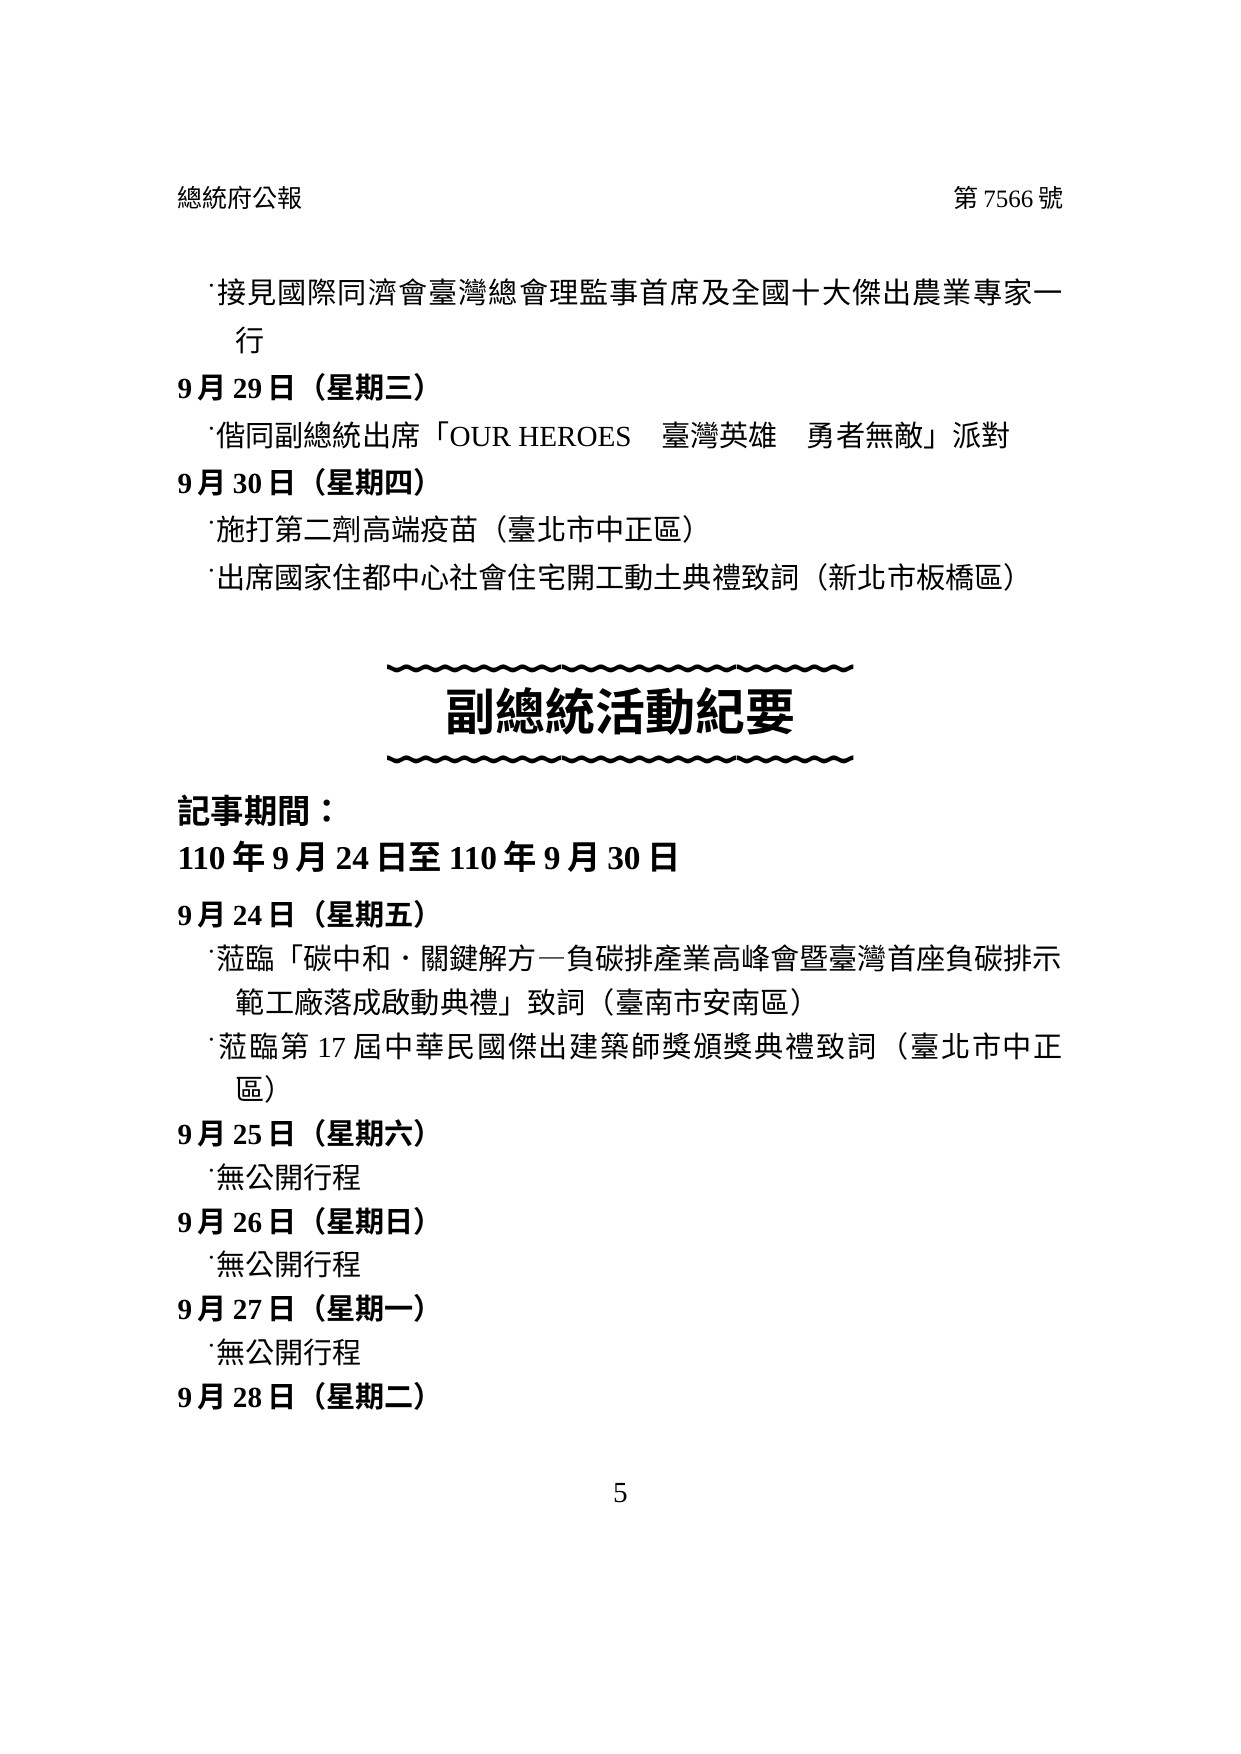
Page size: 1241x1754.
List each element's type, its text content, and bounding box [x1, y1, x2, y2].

text 9月29日（星期三） [177, 361, 1063, 408]
text 9月27日（星期一） [177, 1284, 1063, 1328]
text ˙施打第二劑高端疫苗（臺北市中正區） [206, 503, 1063, 550]
text 9月26日（星期日） [177, 1197, 1063, 1241]
text 110年9月24日至110年9月30日 [177, 832, 1063, 878]
text ˙蒞臨第17屆中華民國傑出建築師獎頒獎典禮致詞（臺北市中正區） [206, 1022, 1063, 1109]
text 9月24日（星期五） [177, 891, 1063, 934]
text ﹏﹏﹏﹏﹏﹏﹏﹏ [177, 648, 1063, 673]
text 記事期間： [177, 787, 1063, 832]
text ﹏﹏﹏﹏﹏﹏﹏﹏ [177, 745, 1063, 762]
text ˙偕同副總統出席「OUR HEROES 臺灣英雄 勇者無敵」派對 [206, 408, 1063, 455]
text 9月30日（星期四） [177, 455, 1063, 503]
text ˙出席國家住都中心社會住宅開工動土典禮致詞（新北市板橋區） [206, 550, 1063, 598]
text ˙無公開行程 [206, 1153, 1063, 1197]
text 9月28日（星期二） [177, 1372, 1063, 1416]
text ˙接見國際同濟會臺灣總會理監事首席及全國十大傑出農業專家一行 [206, 266, 1063, 361]
text ˙無公開行程 [206, 1241, 1063, 1284]
text ˙無公開行程 [206, 1328, 1063, 1372]
text 9月25日（星期六） [177, 1109, 1063, 1153]
text ˙蒞臨「碳中和．關鍵解方—負碳排產業高峰會暨臺灣首座負碳排示範工廠落成啟動典禮」致詞（臺南市安南區） [206, 934, 1063, 1022]
text 副總統活動紀要 [177, 673, 1063, 745]
